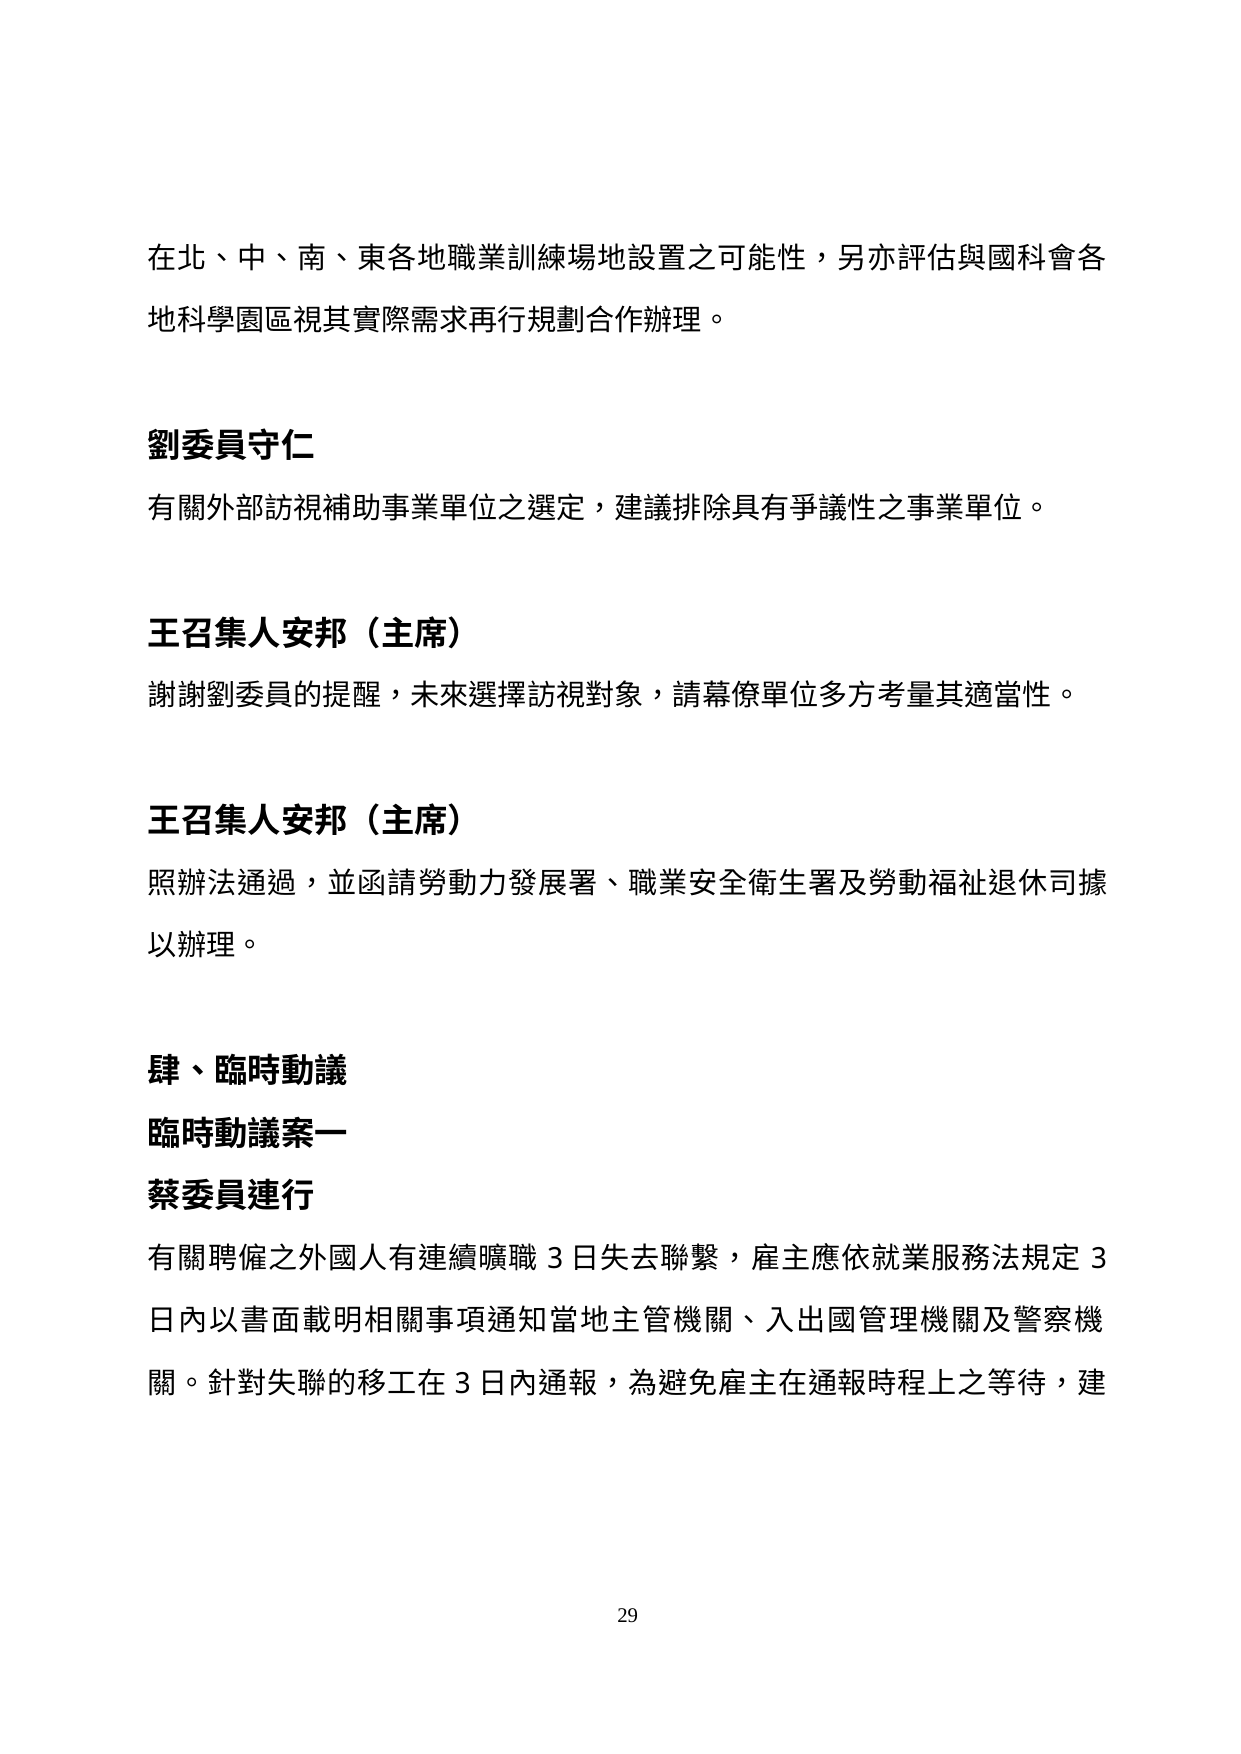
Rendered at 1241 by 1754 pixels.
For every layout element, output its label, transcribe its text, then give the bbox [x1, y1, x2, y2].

text 臨時動議案一 [148, 1089, 1107, 1151]
text 照辦法通過，並函請勞動力發展署、職業安全衛生署及勞動福祉退休司據以辦理。 [148, 839, 1107, 964]
text 有關外部訪視補助事業單位之選定，建議排除具有爭議性之事業單位。 [148, 464, 1107, 526]
text 王召集人安邦（主席） [148, 589, 1107, 651]
text 謝謝劉委員的提醒，未來選擇訪視對象，請幕僚單位多方考量其適當性。 [148, 651, 1107, 714]
text 蔡委員連行 [148, 1151, 1107, 1214]
text 有關聘僱之外國人有連續曠職3日失去聯繫，雇主應依就業服務法規定3日內以書面載明相關事項通知當地主管機關、入出國管理機關及警察機關。針對失聯的移工在3日內通報，為避免雇主在通報時程上之等待，建 [148, 1214, 1107, 1401]
text 劉委員守仁 [148, 401, 1107, 464]
text 肆、臨時動議 [148, 1026, 1107, 1089]
text 王召集人安邦（主席） [148, 776, 1107, 839]
text 在北、中、南、東各地職業訓練場地設置之可能性，另亦評估與國科會各地科學園區視其實際需求再行規劃合作辦理。 [148, 214, 1107, 339]
